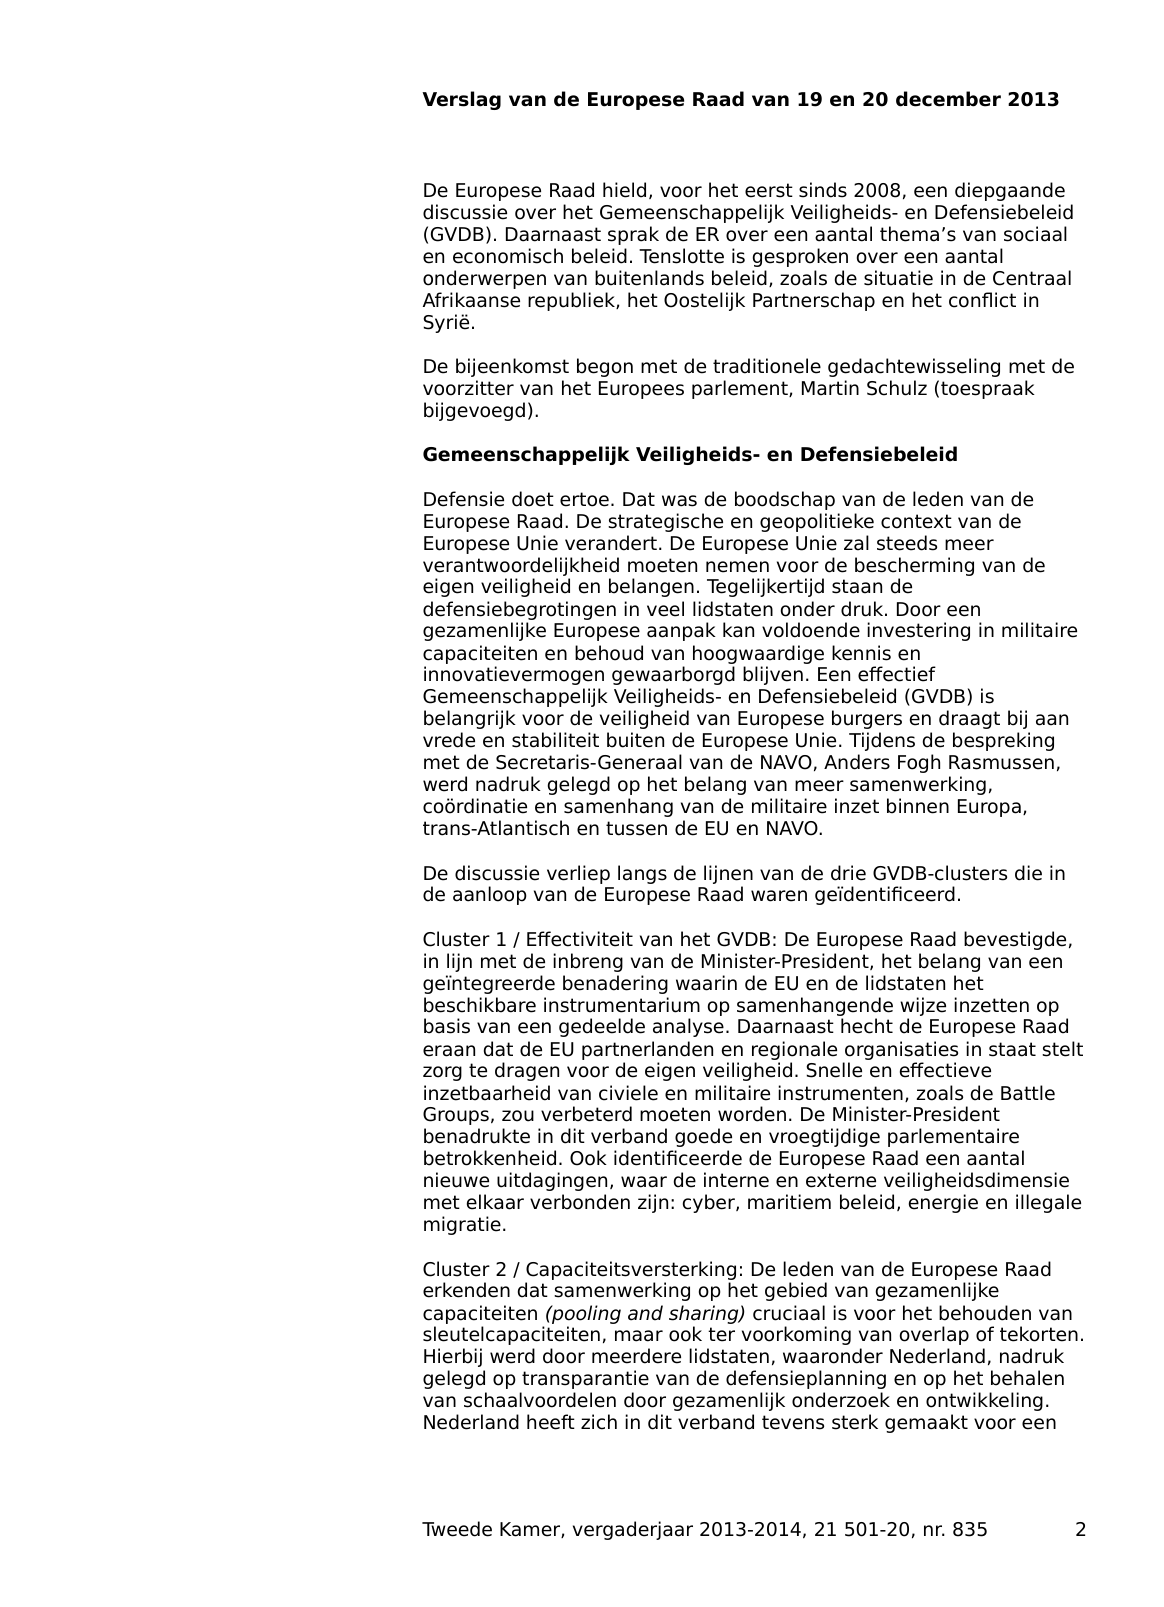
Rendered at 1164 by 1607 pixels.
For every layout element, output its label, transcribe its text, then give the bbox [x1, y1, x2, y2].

text Defensie doet ertoe. Dat was de boodschap van de leden van de Europese Raad. De strategische en geopolitieke context van de Europese Unie verandert. De Europese Unie zal steeds meer verantwoordelijkheid moeten nemen voor de bescherming van de eigen veiligheid en belangen. Tegelijkertijd staan de defensiebegrotingen in veel lidstaten onder druk. Door een gezamenlijke Europese aanpak kan voldoende investering in militaire capaciteiten en behoud van hoogwaardige kennis en innovatievermogen gewaarborgd blijven. Een effectief Gemeenschappelijk Veiligheids- en Defensiebeleid (GVDB) is belangrijk voor de veiligheid van Europese burgers en draagt bij aan vrede en stabiliteit buiten de Europese Unie. Tijdens de bespreking met de Secretaris-Generaal van de NAVO, Anders Fogh Rasmussen, werd nadruk gelegd op het belang van meer samenwerking, coördinatie en samenhang van de militaire inzet binnen Europa, trans-Atlantisch en tussen de EU en NAVO. [422, 488, 1087, 840]
text Cluster 1 / Effectiviteit van het GVDB: De Europese Raad bevestigde, in lijn met de inbreng van de Minister-President, het belang van een geïntegreerde benadering waarin de EU en de lidstaten het beschikbare instrumentarium op samenhangende wijze inzetten op basis van een gedeelde analyse. Daarnaast hecht de Europese Raad eraan dat de EU partnerlanden en regionale organisaties in staat stelt zorg te dragen voor de eigen veiligheid. Snelle en effectieve inzetbaarheid van civiele en militaire instrumenten, zoals de Battle Groups, zou verbeterd moeten worden. De Minister-President benadrukte in dit verband goede en vroegtijdige parlementaire betrokkenheid. Ook identificeerde de Europese Raad een aantal nieuwe uitdagingen, waar de interne en externe veiligheidsdimensie met elkaar verbonden zijn: cyber, maritiem beleid, energie en illegale migratie. [422, 928, 1087, 1236]
text De discussie verliep langs de lijnen van de drie GVDB-clusters die in de aanloop van de Europese Raad waren geïdentificeerd. [422, 862, 1087, 906]
subtitle Verslag van de Europese Raad van 19 en 20 december 2013 [422, 89, 1087, 111]
text De Europese Raad hield, voor het eerst sinds 2008, een diepgaande discussie over het Gemeenschappelijk Veiligheids- en Defensiebeleid (GVDB). Daarnaast sprak de ER over een aantal thema’s van sociaal en economisch beleid. Tenslotte is gesproken over een aantal onderwerpen van buitenlands beleid, zoals de situatie in de Centraal Afrikaanse republiek, het Oostelijk Partnerschap en het conflict in Syrië. [422, 180, 1087, 334]
text Cluster 2 / Capaciteitsversterking: De leden van de Europese Raad erkenden dat samenwerking op het gebied van gezamenlijke capaciteiten (pooling and sharing) cruciaal is voor het behouden van sleutelcapaciteiten, maar ook ter voorkoming van overlap of tekorten. Hierbij werd door meerdere lidstaten, waaronder Nederland, nadruk gelegd op transparantie van de defensieplanning en op het behalen van schaalvoordelen door gezamenlijk onderzoek en ontwikkeling. Nederland heeft zich in dit verband tevens sterk gemaakt voor een [422, 1258, 1087, 1434]
subtitle Gemeenschappelijk Veiligheids- en Defensiebeleid [422, 444, 1087, 466]
text De bijeenkomst begon met de traditionele gedachtewisseling met de voorzitter van het Europees parlement, Martin Schulz (toespraak bijgevoegd). [422, 356, 1087, 422]
